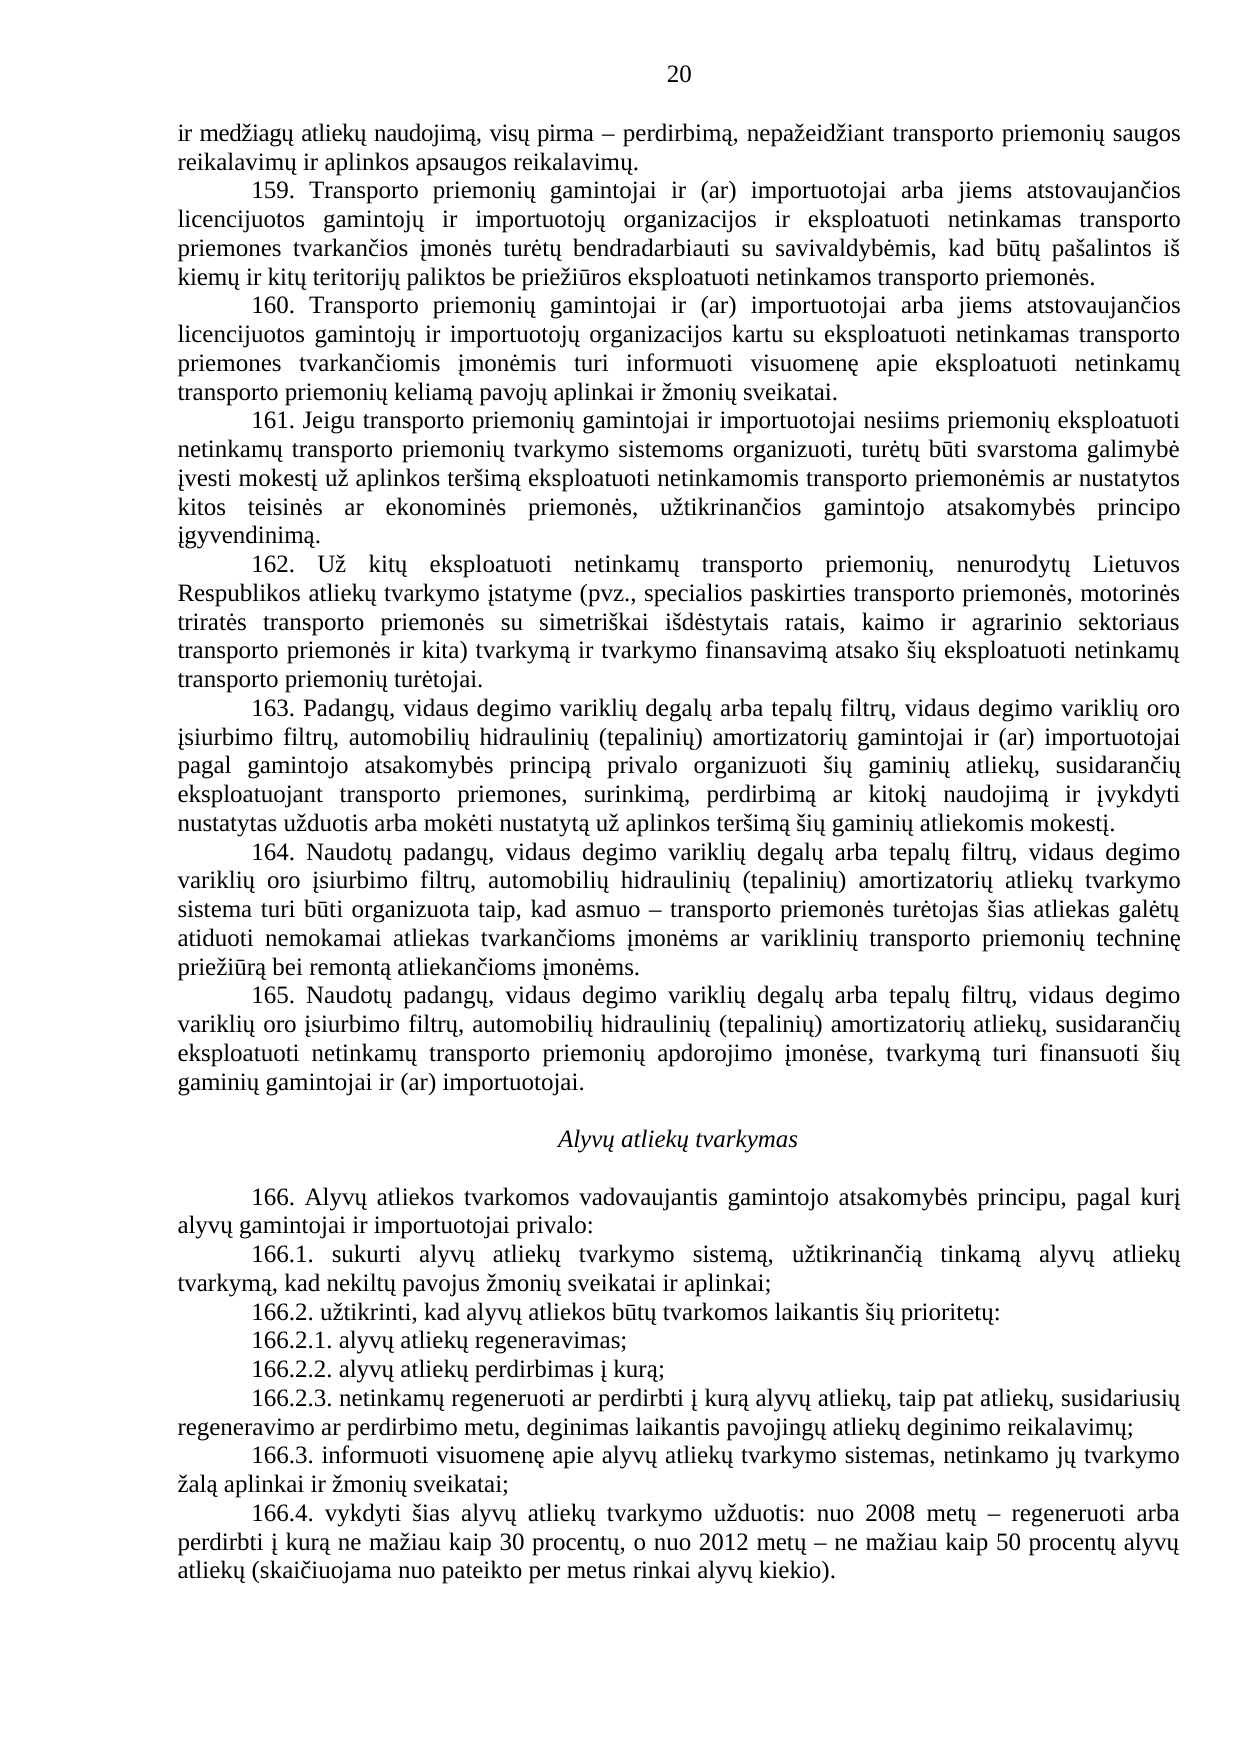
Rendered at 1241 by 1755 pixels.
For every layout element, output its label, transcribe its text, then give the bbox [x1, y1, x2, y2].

text 159. Transporto priemonių gamintojai ir (ar) importuotojai arba jiems atstovaujančios licencijuotos gamintojų ir importuotojų organizacijos ir eksploatuoti netinkamas transporto priemones tvarkančios įmonės turėtų bendradarbiauti su savivaldybėmis, kad būtų pašalintos iš kiemų ir kitų teritorijų paliktos be priežiūros eksploatuoti netinkamos transporto priemonės. [177, 176, 1181, 291]
text ir medžiagų atliekų naudojimą, visų pirma – perdirbimą, nepažeidžiant transporto priemonių saugos reikalavimų ir aplinkos apsaugos reikalavimų. [177, 118, 1181, 176]
text 166.2. užtikrinti, kad alyvų atliekos būtų tvarkomos laikantis šių prioritetų: [177, 1297, 1181, 1326]
text 166.2.3. netinkamų regeneruoti ar perdirbti į kurą alyvų atliekų, taip pat atliekų, susidariusių regeneravimo ar perdirbimo metu, deginimas laikantis pavojingų atliekų deginimo reikalavimų; [177, 1383, 1181, 1441]
text 166.2.2. alyvų atliekų perdirbimas į kurą; [177, 1354, 1181, 1383]
text 166.4. vykdyti šias alyvų atliekų tvarkymo užduotis: nuo 2008 metų – regeneruoti arba perdirbti į kurą ne mažiau kaip 30 procentų, o nuo 2012 metų – ne mažiau kaip 50 procentų alyvų atliekų (skaičiuojama nuo pateikto per metus rinkai alyvų kiekio). [177, 1498, 1181, 1584]
text 161. Jeigu transporto priemonių gamintojai ir importuotojai nesiims priemonių eksploatuoti netinkamų transporto priemonių tvarkymo sistemoms organizuoti, turėtų būti svarstoma galimybė įvesti mokestį už aplinkos teršimą eksploatuoti netinkamomis transporto priemonėmis ar nustatytos kitos teisinės ar ekonominės priemonės, užtikrinančios gamintojo atsakomybės principo įgyvendinimą. [177, 406, 1181, 549]
text Alyvų atliekų tvarkymas [177, 1124, 1181, 1153]
text 165. Naudotų padangų, vidaus degimo variklių degalų arba tepalų filtrų, vidaus degimo variklių oro įsiurbimo filtrų, automobilių hidraulinių (tepalinių) amortizatorių atliekų, susidarančių eksploatuoti netinkamų transporto priemonių apdorojimo įmonėse, tvarkymą turi finansuoti šių gaminių gamintojai ir (ar) importuotojai. [177, 981, 1181, 1096]
text 163. Padangų, vidaus degimo variklių degalų arba tepalų filtrų, vidaus degimo variklių oro įsiurbimo filtrų, automobilių hidraulinių (tepalinių) amortizatorių gamintojai ir (ar) importuotojai pagal gamintojo atsakomybės principą privalo organizuoti šių gaminių atliekų, susidarančių eksploatuojant transporto priemones, surinkimą, perdirbimą ar kitokį naudojimą ir įvykdyti nustatytas užduotis arba mokėti nustatytą už aplinkos teršimą šių gaminių atliekomis mokestį. [177, 693, 1181, 837]
text 166.2.1. alyvų atliekų regeneravimas; [177, 1326, 1181, 1354]
text 160. Transporto priemonių gamintojai ir (ar) importuotojai arba jiems atstovaujančios licencijuotos gamintojų ir importuotojų organizacijos kartu su eksploatuoti netinkamas transporto priemones tvarkančiomis įmonėmis turi informuoti visuomenę apie eksploatuoti netinkamų transporto priemonių keliamą pavojų aplinkai ir žmonių sveikatai. [177, 291, 1181, 406]
text 164. Naudotų padangų, vidaus degimo variklių degalų arba tepalų filtrų, vidaus degimo variklių oro įsiurbimo filtrų, automobilių hidraulinių (tepalinių) amortizatorių atliekų tvarkymo sistema turi būti organizuota taip, kad asmuo – transporto priemonės turėtojas šias atliekas galėtų atiduoti nemokamai atliekas tvarkančioms įmonėms ar variklinių transporto priemonių techninę priežiūrą bei remontą atliekančioms įmonėms. [177, 837, 1181, 981]
text 166.3. informuoti visuomenę apie alyvų atliekų tvarkymo sistemas, netinkamo jų tvarkymo žalą aplinkai ir žmonių sveikatai; [177, 1441, 1181, 1498]
text 166.1. sukurti alyvų atliekų tvarkymo sistemą, užtikrinančią tinkamą alyvų atliekų tvarkymą, kad nekiltų pavojus žmonių sveikatai ir aplinkai; [177, 1239, 1181, 1297]
text 166. Alyvų atliekos tvarkomos vadovaujantis gamintojo atsakomybės principu, pagal kurį alyvų gamintojai ir importuotojai privalo: [177, 1182, 1181, 1239]
text 162. Už kitų eksploatuoti netinkamų transporto priemonių, nenurodytų Lietuvos Respublikos atliekų tvarkymo įstatyme (pvz., specialios paskirties transporto priemonės, motorinės triratės transporto priemonės su simetriškai išdėstytais ratais, kaimo ir agrarinio sektoriaus transporto priemonės ir kita) tvarkymą ir tvarkymo finansavimą atsako šių eksploatuoti netinkamų transporto priemonių turėtojai. [177, 549, 1181, 693]
